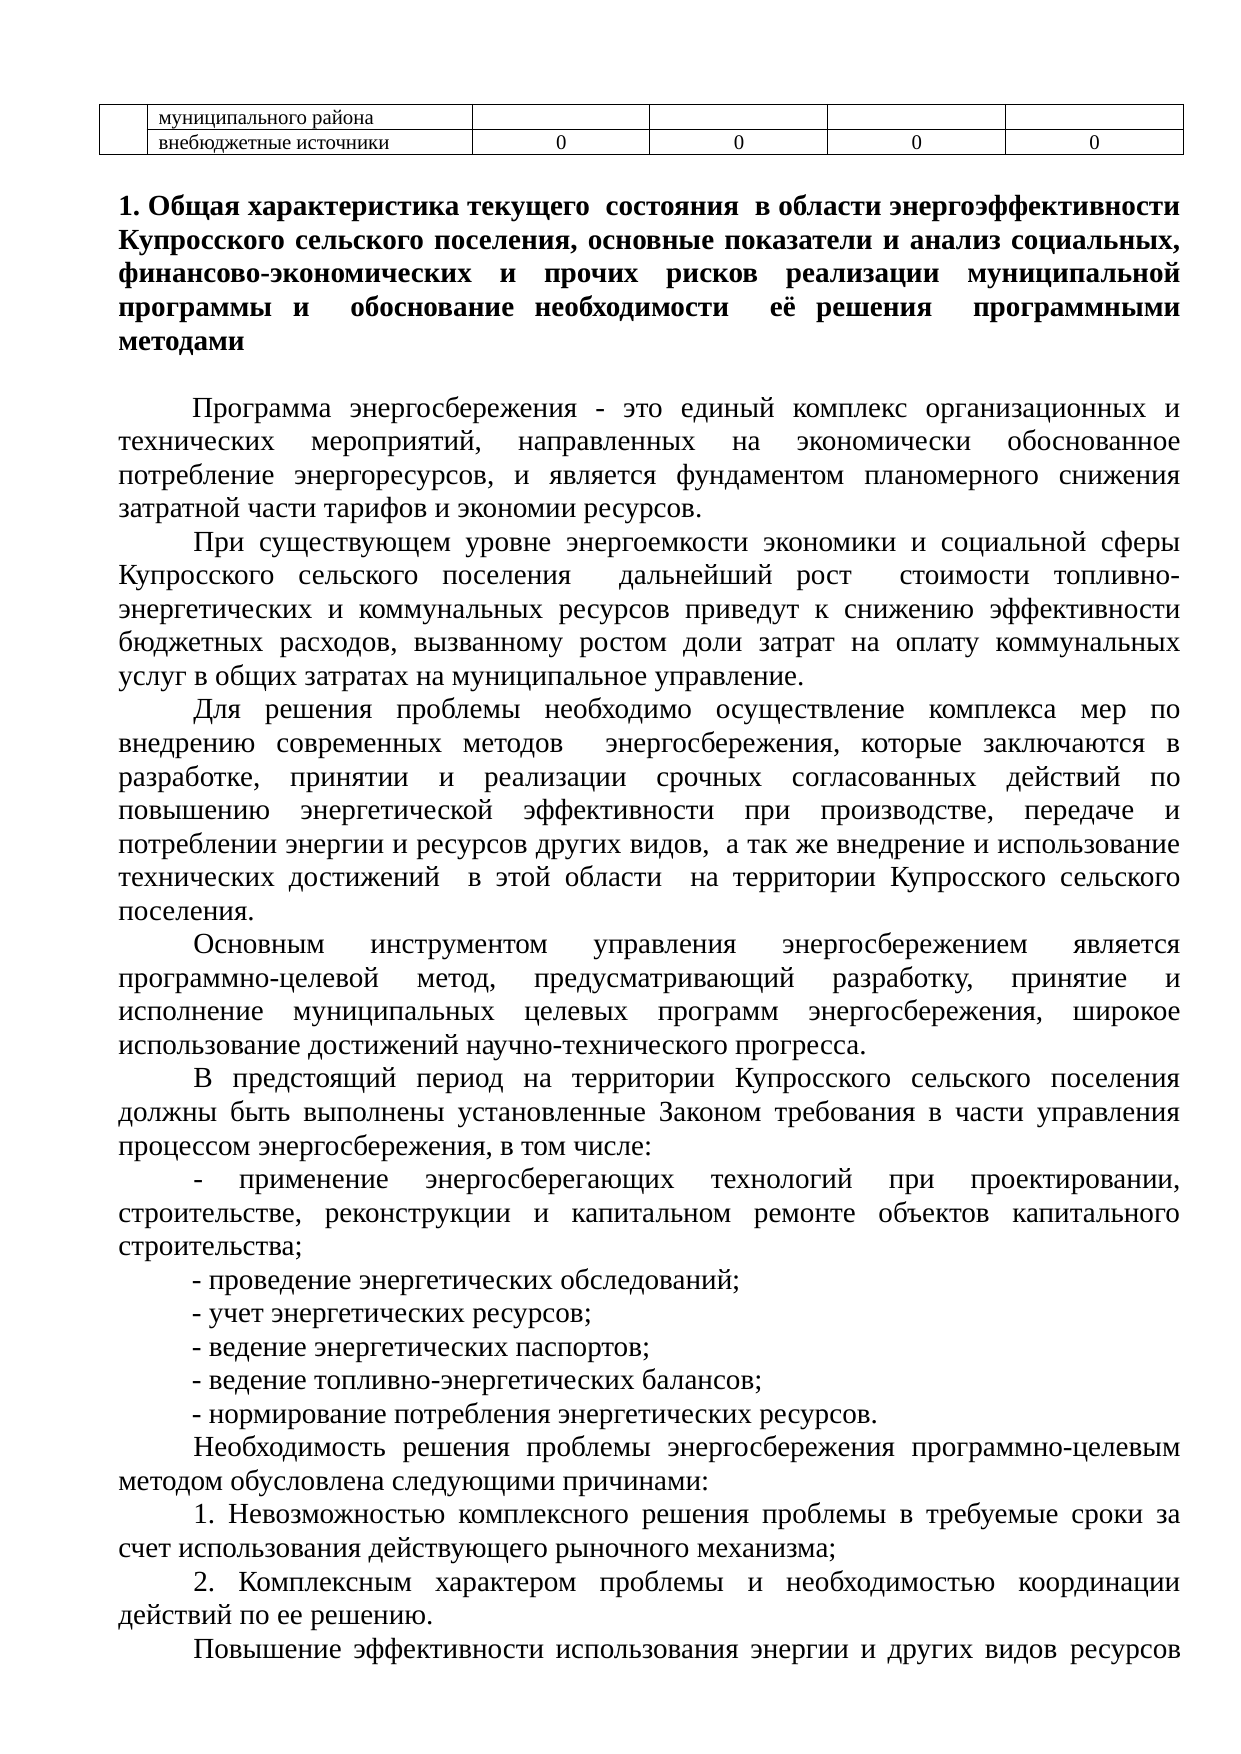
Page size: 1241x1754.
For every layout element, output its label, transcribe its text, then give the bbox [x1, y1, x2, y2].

text 2. Комплексным характером проблемы и необходимостью координации действий по ее решению. [118, 1564, 1181, 1631]
table_cell муниципального района [148, 105, 472, 129]
text В предстоящий период на территории Купросского сельского поселения должны быть выполнены установленные Законом требования в части управления процессом энергосбережения, в том числе: [118, 1061, 1181, 1161]
text 1. Невозможностью комплексного решения проблемы в требуемые сроки за счет использования действующего рыночного механизма; [118, 1497, 1181, 1564]
text Повышение эффективности использования энергии и других видов ресурсов [118, 1631, 1181, 1664]
text Основным инструментом управления энергосбережением является программно-целевой метод, предусматривающий разработку, принятие и исполнение муниципальных целевых программ энергосбережения, широкое использование достижений научно-технического прогресса. [118, 926, 1181, 1061]
table_cell [1006, 105, 1183, 129]
table_cell 0 [1006, 130, 1183, 154]
table_cell 0 [473, 130, 649, 154]
table_cell внебюджетные источники [148, 130, 472, 154]
table_cell [828, 105, 1005, 129]
text - ведение топливно-энергетических балансов; [118, 1362, 1181, 1396]
table_cell [100, 105, 147, 154]
table_cell [650, 105, 827, 129]
text Необходимость решения проблемы энергосбережения программно-целевым методом обусловлена следующими причинами: [118, 1429, 1181, 1497]
table_cell [473, 105, 649, 129]
text - нормирование потребления энергетических ресурсов. [118, 1396, 1181, 1429]
text - учет энергетических ресурсов; [118, 1295, 1181, 1329]
text При существующем уровне энергоемкости экономики и социальной сферы Купросского сельского поселения дальнейший рост стоимости топливно-энергетических и коммунальных ресурсов приведут к снижению эффективности бюджетных расходов, вызванному ростом доли затрат на оплату коммунальных услуг в общих затратах на муниципальное управление. [118, 524, 1181, 692]
table_cell 0 [828, 130, 1005, 154]
text - применение энергосберегающих технологий при проектировании, строительстве, реконструкции и капитальном ремонте объектов капитального строительства; [118, 1161, 1181, 1262]
text - ведение энергетических паспортов; [118, 1329, 1181, 1362]
text Для решения проблемы необходимо осуществление комплекса мер по внедрению современных методов энергосбережения, которые заключаются в разработке, принятии и реализации срочных согласованных действий по повышению энергетической эффективности при производстве, передаче и потреблении энергии и ресурсов других видов, а так же внедрение и использование технических достижений в этой области на территории Купросского сельского поселения. [118, 692, 1181, 926]
text Программа энергосбережения - это единый комплекс организационных и технических мероприятий, направленных на экономически обоснованное потребление энергоресурсов, и является фундаментом планомерного снижения затратной части тарифов и экономии ресурсов. [118, 390, 1181, 524]
table_cell 0 [650, 130, 827, 154]
text - проведение энергетических обследований; [118, 1262, 1181, 1295]
text 1. Общая характеристика текущего состояния в области энергоэффективности Купросского сельского поселения, основные показатели и анализ социальных, финансово-экономических и прочих рисков реализации муниципальной программы и обоснование необходимости её решения программными методами [118, 188, 1181, 356]
